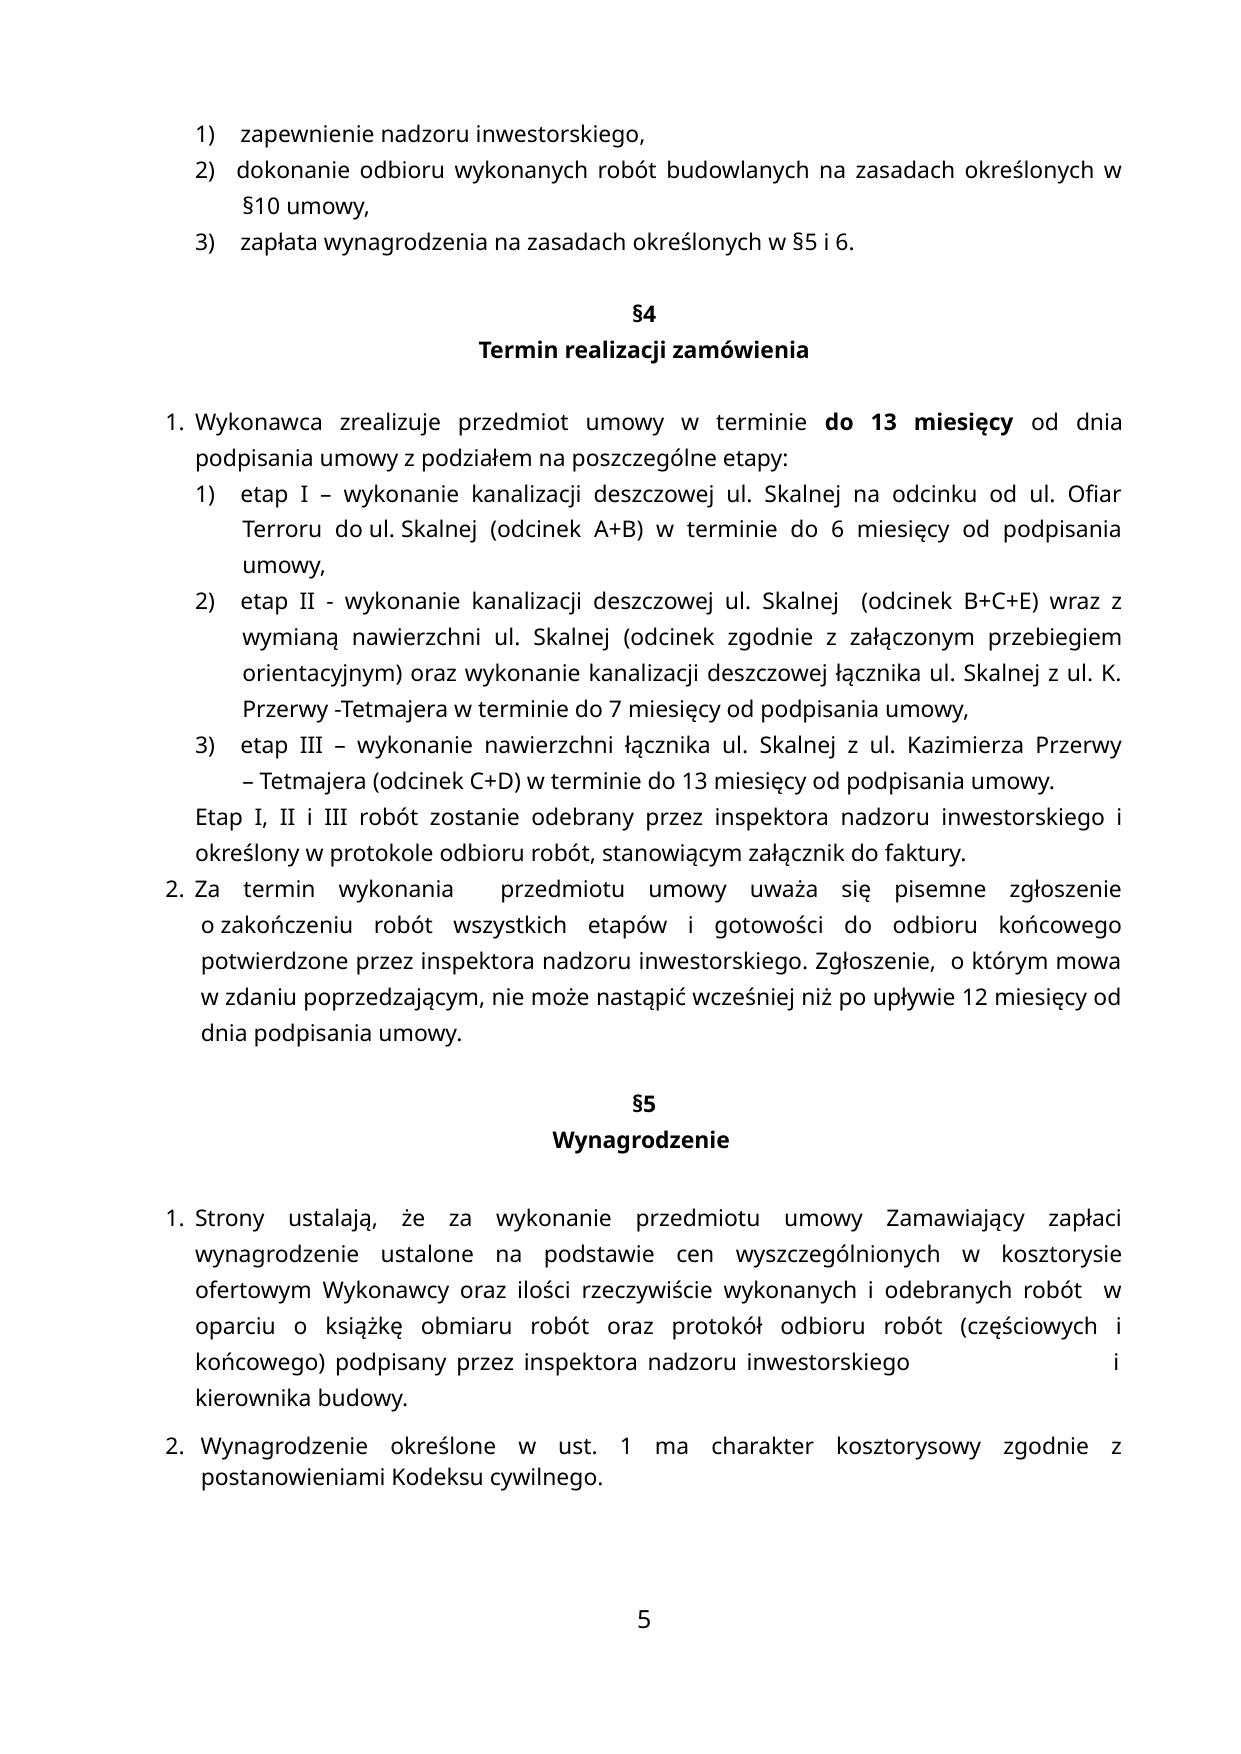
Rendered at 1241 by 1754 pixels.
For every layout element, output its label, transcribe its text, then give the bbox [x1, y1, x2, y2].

list Wynagrodzenie określone w ust. 1 ma charakter kosztorysowy zgodnie z postanowieniami Kodeksu cywilnego. [165, 1430, 1123, 1492]
list Za termin wykonania przedmiotu umowy uważa się pisemne zgłoszenie o zakończeniu robót wszystkich etapów i gotowości do odbioru końcowego potwierdzone przez inspektora nadzoru inwestorskiego. Zgłoszenie, o którym mowa w zdaniu poprzedzającym, nie może nastąpić wcześniej niż po upływie 12 miesięcy od dnia podpisania umowy. [165, 873, 1123, 1048]
list etap II - wykonanie kanalizacji deszczowej ul. Skalnej (odcinek B+C+E) wraz z wymianą nawierzchni ul. Skalnej (odcinek zgodnie z załączonym przebiegiem orientacyjnym) oraz wykonanie kanalizacji deszczowej łącznika ul. Skalnej z ul. K. Przerwy -Tetmajera w terminie do 7 miesięcy od podpisania umowy, [195, 585, 1123, 724]
list dokonanie odbioru wykonanych robót budowlanych na zasadach określonych w §10 umowy, [195, 154, 1123, 221]
list zapewnienie nadzoru inwestorskiego, [195, 118, 1123, 149]
list zapłata wynagrodzenia na zasadach określonych w §5 i 6. [195, 226, 1123, 257]
text Wynagrodzenie [165, 1124, 1123, 1156]
text §4 [165, 298, 1123, 329]
list Strony ustalają, że za wykonanie przedmiotu umowy Zamawiający zapłaci wynagrodzenie ustalone na podstawie cen wyszczególnionych w kosztorysie ofertowym Wykonawcy oraz ilości rzeczywiście wykonanych i odebranych robót w oparciu o książkę obmiaru robót oraz protokół odbioru robót (częściowych i końcowego) podpisany przez inspektora nadzoru inwestorskiego i kierownika budowy. [165, 1202, 1123, 1413]
list Etap I, II i III robót zostanie odebrany przez inspektora nadzoru inwestorskiego i określony w protokole odbioru robót, stanowiącym załącznik do faktury. [165, 801, 1123, 868]
list Termin realizacji zamówienia [159, 334, 1123, 365]
list etap III – wykonanie nawierzchni łącznika ul. Skalnej z ul. Kazimierza Przerwy – Tetmajera (odcinek C+D) w terminie do 13 miesięcy od podpisania umowy. [195, 729, 1123, 796]
list etap I – wykonanie kanalizacji deszczowej ul. Skalnej na odcinku od ul. Ofiar Terroru do ul. Skalnej (odcinek A+B) w terminie do 6 miesięcy od podpisania umowy, [195, 477, 1123, 581]
list Wykonawca zrealizuje przedmiot umowy w terminie do 13 miesięcy od dnia podpisania umowy z podziałem na poszczególne etapy: [165, 406, 1123, 473]
text §5 [165, 1088, 1123, 1120]
